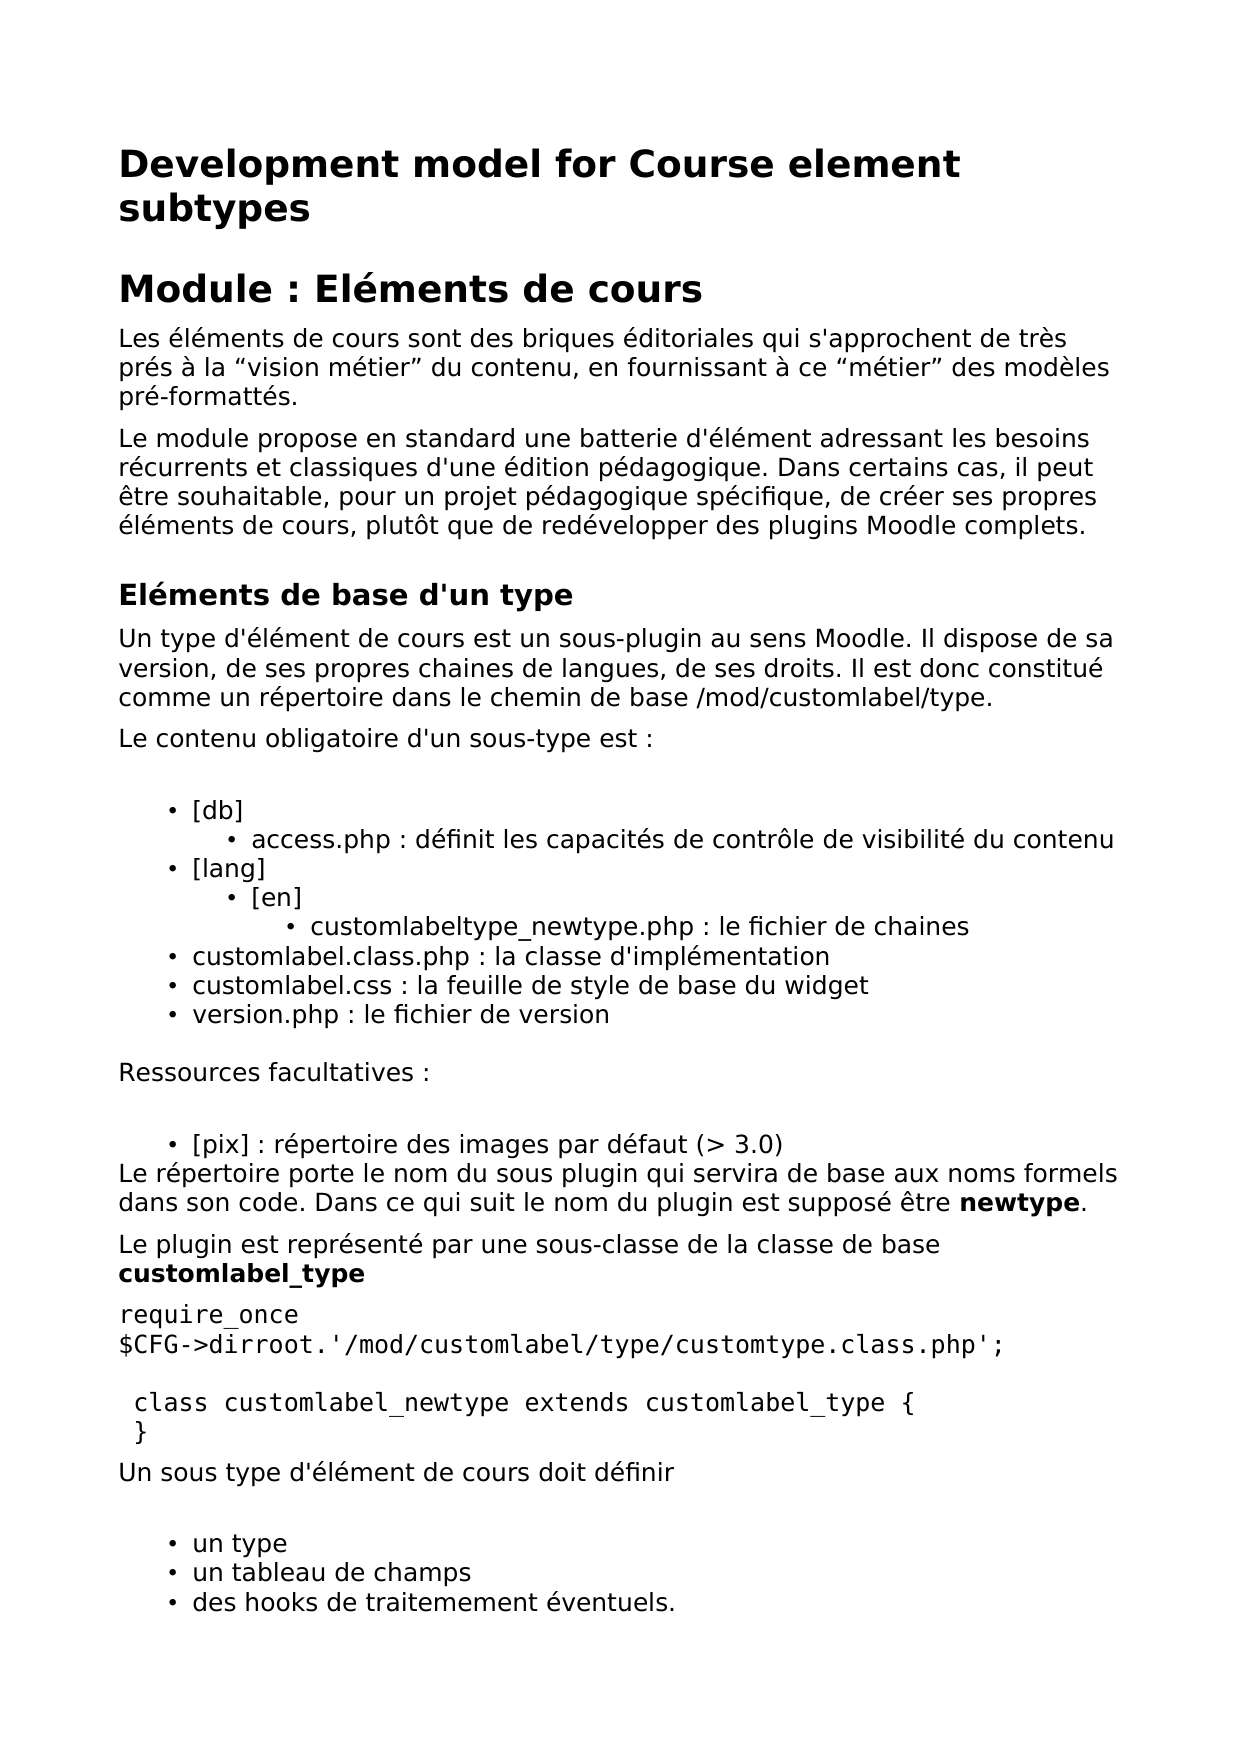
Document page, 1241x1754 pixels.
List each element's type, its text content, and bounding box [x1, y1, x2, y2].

text Un sous type d'élément de cours doit définir [118, 1458, 1122, 1487]
text Le plugin est représenté par une sous-classe de la classe de base customlabel_type [118, 1230, 1122, 1288]
list customlabel.css : la feuille de style de base du widget [177, 971, 1122, 1000]
subtitle Module : Eléments de cours [118, 268, 1122, 312]
text Le contenu obligatoire d'un sous-type est : [118, 725, 1122, 754]
text Ressources facultatives : [118, 1059, 1122, 1088]
list [lang] [177, 854, 1122, 883]
text Un type d'élément de cours est un sous-plugin au sens Moodle. Il dispose de sa version, de ses propres chaines de langues, de ses droits. Il est donc constitué comme un répertoire dans le chemin de base /mod/customlabel/type. [118, 625, 1122, 712]
text Le module propose en standard une batterie d'élément adressant les besoins récurrents et classiques d'une édition pédagogique. Dans certains cas, il peut être souhaitable, pour un projet pédagogique spécifique, de créer ses propres éléments de cours, plutôt que de redévelopper des plugins Moodle complets. [118, 424, 1122, 541]
text Les éléments de cours sont des briques éditoriales qui s'approchent de très prés à la “vision métier” du contenu, en fournissant à ce “métier” des modèles pré-formattés. [118, 324, 1122, 412]
list version.php : le fichier de version [177, 1000, 1122, 1029]
list un tableau de champs [177, 1558, 1122, 1588]
list un type [177, 1529, 1122, 1558]
list customlabel.class.php : la classe d'implémentation [177, 942, 1122, 971]
list [db] [177, 796, 1122, 825]
list des hooks de traitemement éventuels. [177, 1588, 1122, 1617]
list [pix] : répertoire des images par défaut (> 3.0) [177, 1130, 1122, 1159]
text Le répertoire porte le nom du sous plugin qui servira de base aux noms formels dans son code. Dans ce qui suit le nom du plugin est supposé être newtype. [118, 1159, 1122, 1217]
subtitle Development model for Course element subtypes [118, 143, 1122, 230]
list access.php : définit les capacités de contrôle de visibilité du contenu [236, 825, 1122, 854]
subtitle Eléments de base d'un type [118, 578, 1122, 612]
list [en] [236, 883, 1122, 912]
list customlabeltype_newtype.php : le fichier de chaines [295, 912, 1122, 942]
text require_once $CFG->dirroot.'/mod/customlabel/type/customtype.class.php'; class customlabel_newtype extends customlabel_type { } [118, 1301, 1122, 1446]
